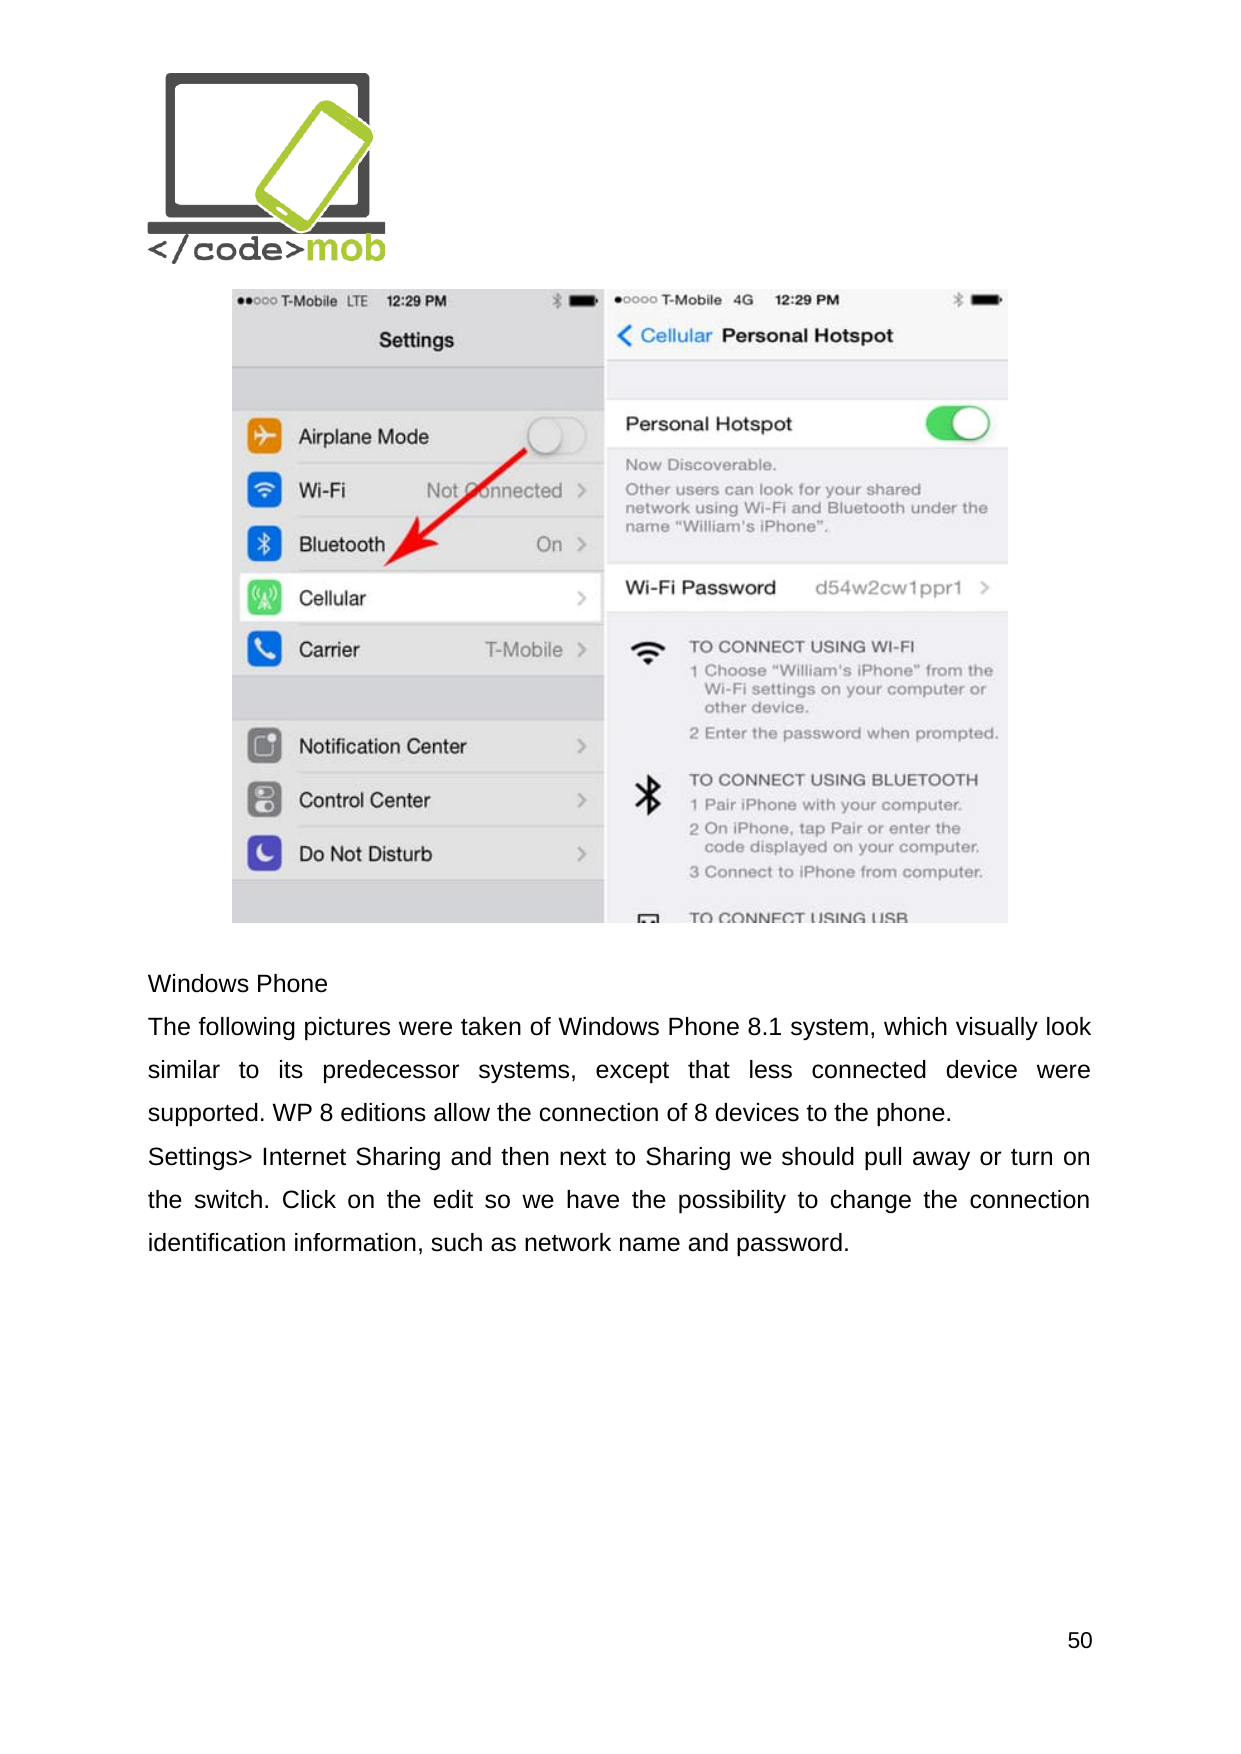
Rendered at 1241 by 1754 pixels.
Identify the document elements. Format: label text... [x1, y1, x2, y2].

text The following pictures were taken of Windows Phone 8.1 system, which visually look similar to its predecessor systems, except that less connected device were supported. WP 8 editions allow the connection of 8 devices to the phone. [148, 1012, 1093, 1127]
text Settings> Internet Sharing and then next to Sharing we should pull away or turn on the switch. Click on the edit so we have the possibility to change the connection identification information, such as network name and password. [148, 1141, 1093, 1256]
text Windows Phone [148, 969, 1093, 998]
picture [232, 289, 1009, 923]
picture [147, 73, 386, 264]
